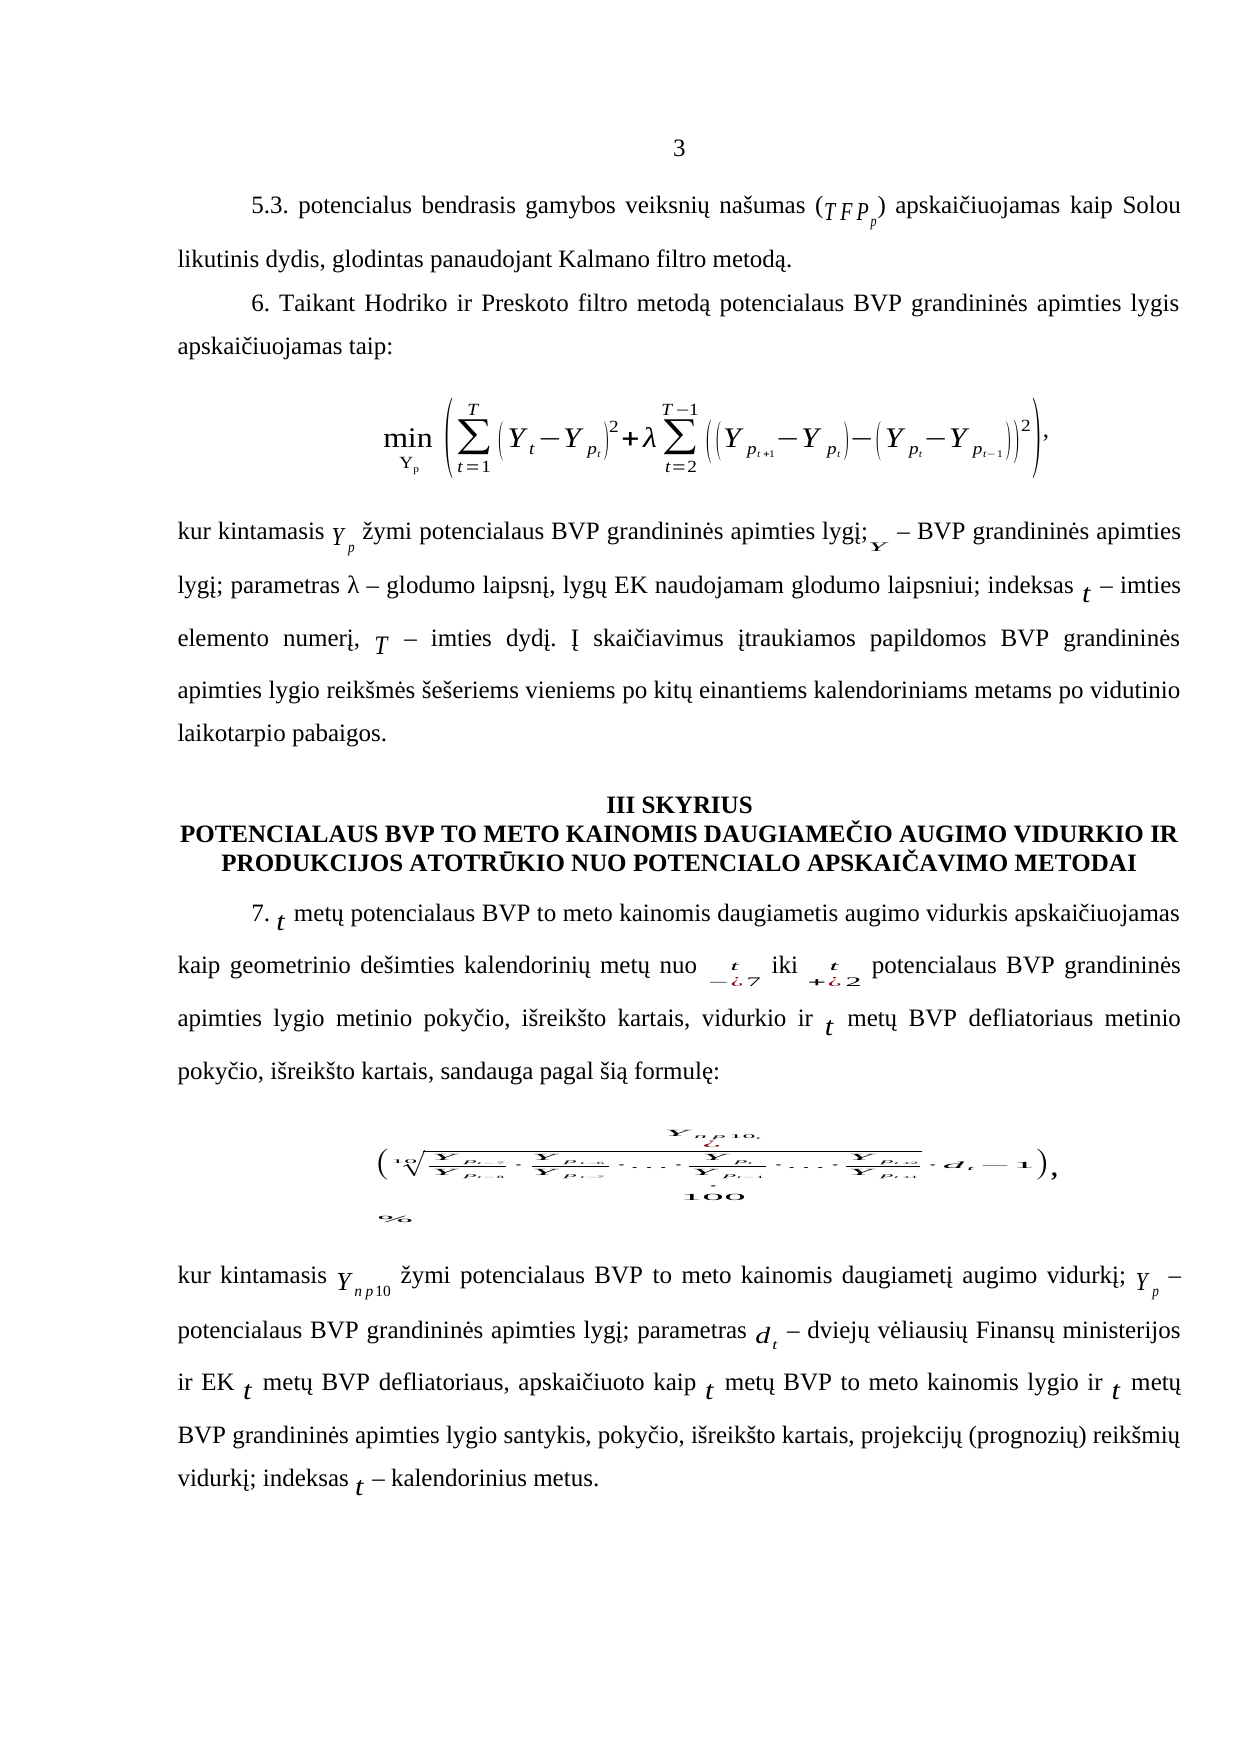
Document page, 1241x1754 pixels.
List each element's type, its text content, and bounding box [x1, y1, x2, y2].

text kur kintamasis žymi potencialaus BVP grandininės apimties lygį; – BVP grandininės apimties lygį; parametras λ – glodumo laipsnį, lygų EK naudojamam glodumo laipsniui; indeksas – imties elemento numerį, – imties dydį. Į skaičiavimus įtraukiamos papildomos BVP grandininės apimties lygio reikšmės šešeriems vieniems po kitų einantiems kalendoriniams metams po vidutinio laikotarpio pabaigos. [177, 516, 1181, 747]
text III SKYRIUS [177, 790, 1181, 819]
text 5.3. potencialus bendrasis gamybos veiksnių našumas () apskaičiuojamas kaip Solou likutinis dydis, glodintas panaudojant Kalmano filtro metodą. [177, 190, 1181, 273]
text 7. metų potencialaus BVP to meto kainomis daugiametis augimo vidurkis apskaičiuojamas kaip geometrinio dešimties kalendorinių metų nuo iki potencialaus BVP grandininės apimties lygio metinio pokyčio, išreikšto kartais, vidurkio ir metų BVP defliatoriaus metinio pokyčio, išreikšto kartais, sandauga pagal šią formulę: [177, 898, 1181, 1084]
text 6. Taikant Hodriko ir Preskoto filtro metodą potencialaus BVP grandininės apimties lygis apskaičiuojamas taip: [177, 288, 1181, 359]
text , [177, 396, 1181, 480]
text , [177, 1128, 1181, 1224]
text kur kintamasis žymi potencialaus BVP to meto kainomis daugiametį augimo vidurkį; – potencialaus BVP grandininės apimties lygį; parametras – dviejų vėliausių Finansų ministerijos ir EK metų BVP defliatoriaus, apskaičiuoto kaip metų BVP to meto kainomis lygio ir metų BVP grandininės apimties lygio santykis, pokyčio, išreikšto kartais, projekcijų (prognozių) reikšmių vidurkį; indeksas – kalendorinius metus. [177, 1261, 1181, 1501]
text POTENCIALAUS BVP TO METO KAINOMIS DAUGIAMEČIO AUGIMO VIDURKIO IR PRODUKCIJOS ATOTRŪKIO NUO POTENCIALO APSKAIČAVIMO METODAI [177, 819, 1181, 876]
